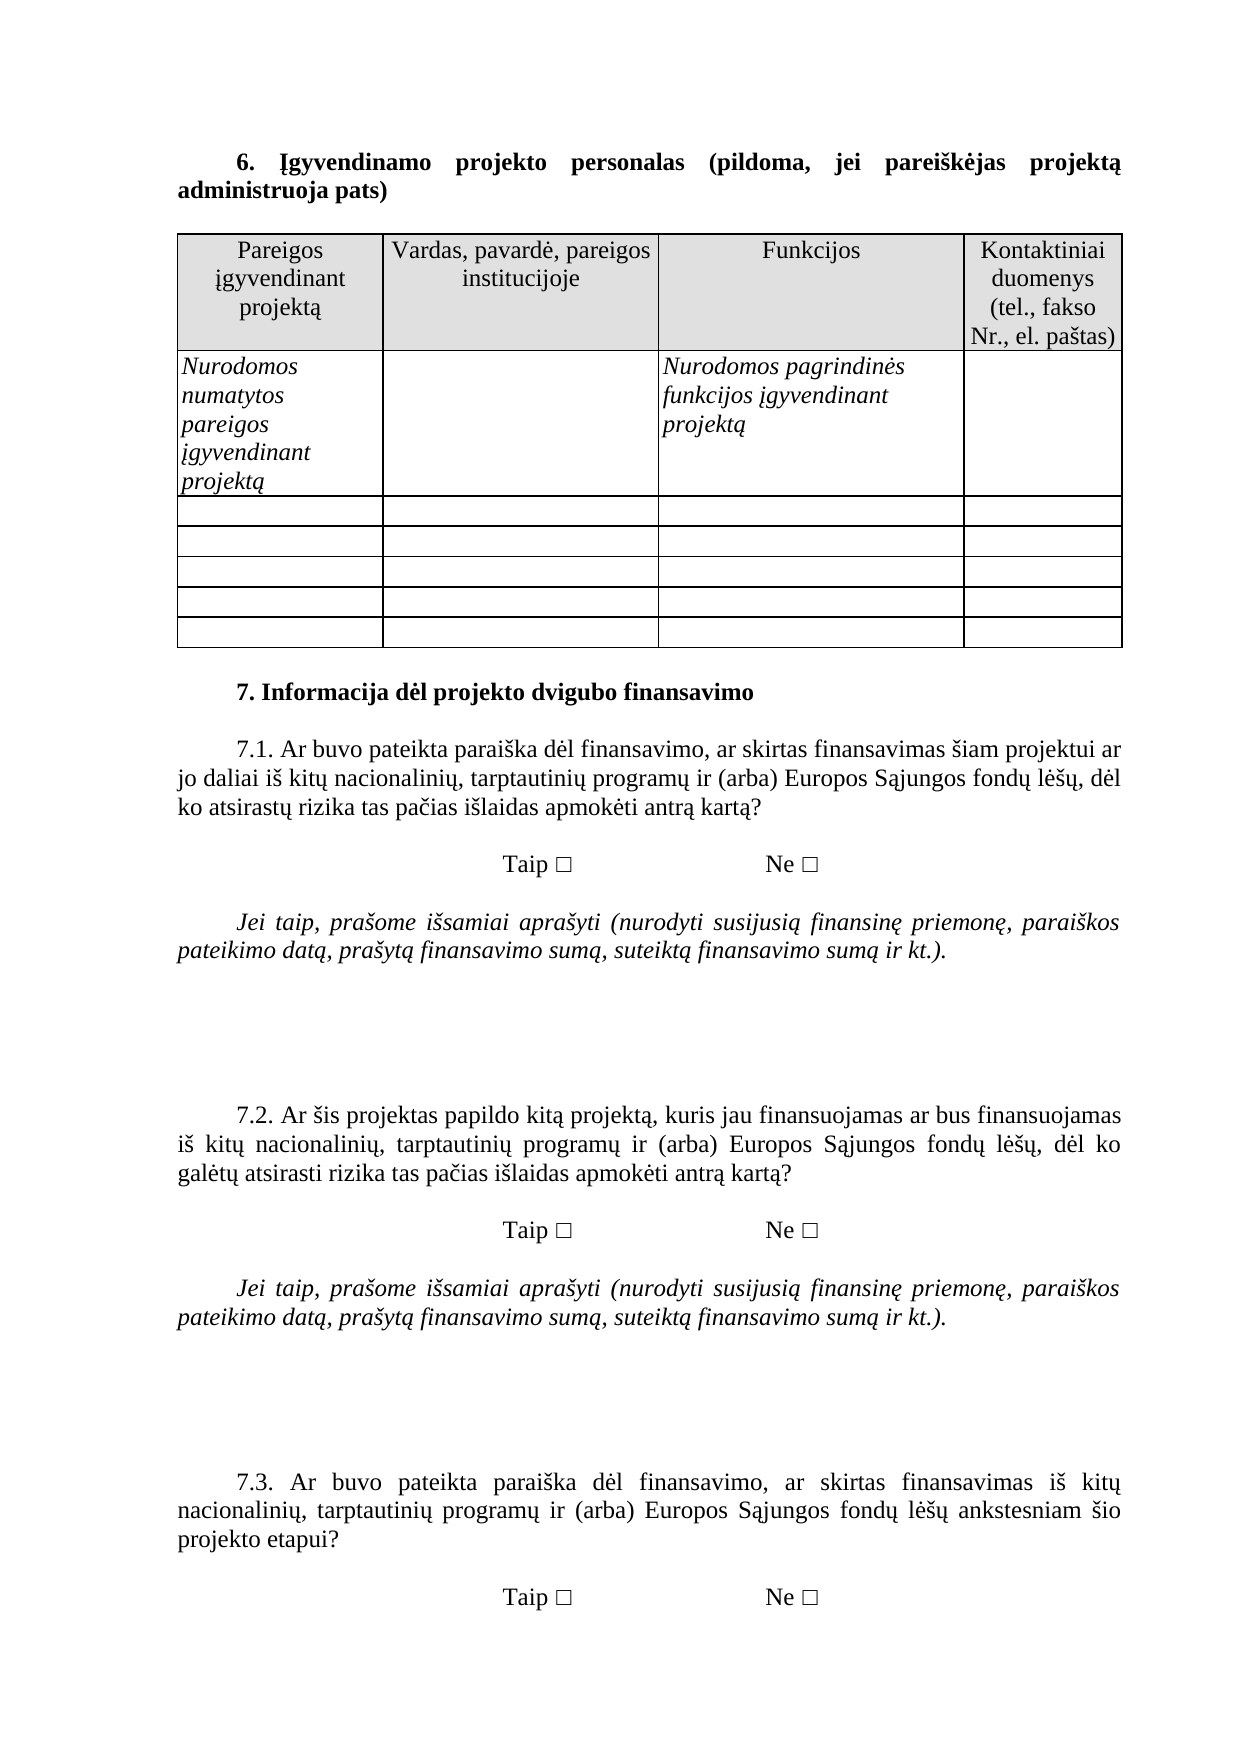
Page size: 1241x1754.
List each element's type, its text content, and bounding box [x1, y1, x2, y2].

table_header Funkcijos [659, 235, 963, 350]
text 6. Įgyvendinamo projekto personalas (pildoma, jei pareiškėjas projektą administruoja pats) [177, 147, 1122, 204]
table_cell [659, 527, 963, 556]
table_header [177, 964, 1122, 1072]
text 7. Informacija dėl projekto dvigubo finansavimo [177, 677, 1122, 706]
table_cell [178, 557, 382, 586]
table_cell [659, 618, 963, 647]
table_cell [965, 527, 1121, 556]
text 7.2. Ar šis projektas papildo kitą projektą, kuris jau finansuojamas ar bus finansuojamas iš kitų nacionalinių, tarptautinių programų ir (arba) Europos Sąjungos fondų lėšų, dėl ko galėtų atsirasti rizika tas pačias išlaidas apmokėti antrą kartą? [177, 1101, 1122, 1187]
table_cell [965, 588, 1121, 616]
table_header Taip [177, 1216, 552, 1244]
table_header □[] [798, 849, 1122, 878]
table_cell [384, 557, 658, 586]
table_cell Nurodomos pagrindinės funkcijos įgyvendinant projektą [659, 351, 963, 495]
table_cell [384, 618, 658, 647]
table_header [177, 1331, 1122, 1438]
table_cell Nurodomos numatytos pareigos įgyvendinant projektą [178, 351, 382, 495]
table_cell [384, 588, 658, 616]
table_header Ne [688, 1582, 798, 1611]
text Jei taip, prašome išsamiai aprašyti (nurodyti susijusią finansinę priemonę, paraiškos pateikimo datą, prašytą finansavimo sumą, suteiktą finansavimo sumą ir kt.). [177, 907, 1122, 964]
table_header Ne [688, 849, 798, 878]
table_header Taip [177, 1582, 552, 1611]
table_header Kontaktiniai duomenys (tel., fakso Nr., el. paštas) [965, 235, 1121, 350]
text 7.3. Ar buvo pateikta paraiška dėl finansavimo, ar skirtas finansavimas iš kitų nacionalinių, tarptautinių programų ir (arba) Europos Sąjungos fondų lėšų ankstesniam šio projekto etapui? [177, 1467, 1122, 1553]
table_cell [659, 588, 963, 616]
table_header Vardas, pavardė, pareigos institucijoje [384, 235, 658, 350]
table_header Pareigos įgyvendinant projektą [178, 235, 382, 350]
table_cell [659, 557, 963, 586]
table_header Ne [688, 1216, 798, 1244]
text 7.1. Ar buvo pateikta paraiška dėl finansavimo, ar skirtas finansavimas šiam projektui ar jo daliai iš kitų nacionalinių, tarptautinių programų ir (arba) Europos Sąjungos fondų lėšų, dėl ko atsirastų rizika tas pačias išlaidas apmokėti antrą kartą? [177, 734, 1122, 821]
table_cell [384, 351, 658, 495]
table_cell [659, 497, 963, 525]
table_cell [965, 497, 1121, 525]
table_header □[] [552, 849, 688, 878]
table_cell [178, 588, 382, 616]
table_header □[] [552, 1582, 688, 1611]
table_cell [384, 497, 658, 525]
table_cell [178, 527, 382, 556]
table_header □[] [798, 1216, 1122, 1244]
text Jei taip, prašome išsamiai aprašyti (nurodyti susijusią finansinę priemonę, paraiškos pateikimo datą, prašytą finansavimo sumą, suteiktą finansavimo sumą ir kt.). [177, 1273, 1122, 1331]
table_cell [965, 557, 1121, 586]
table_cell [384, 527, 658, 556]
table_header □[] [552, 1216, 688, 1244]
table_cell [178, 618, 382, 647]
table_header □[] [798, 1582, 1122, 1611]
table_cell [965, 618, 1121, 647]
table_header Taip [177, 849, 552, 878]
table_cell [178, 497, 382, 525]
table_cell [965, 351, 1121, 495]
